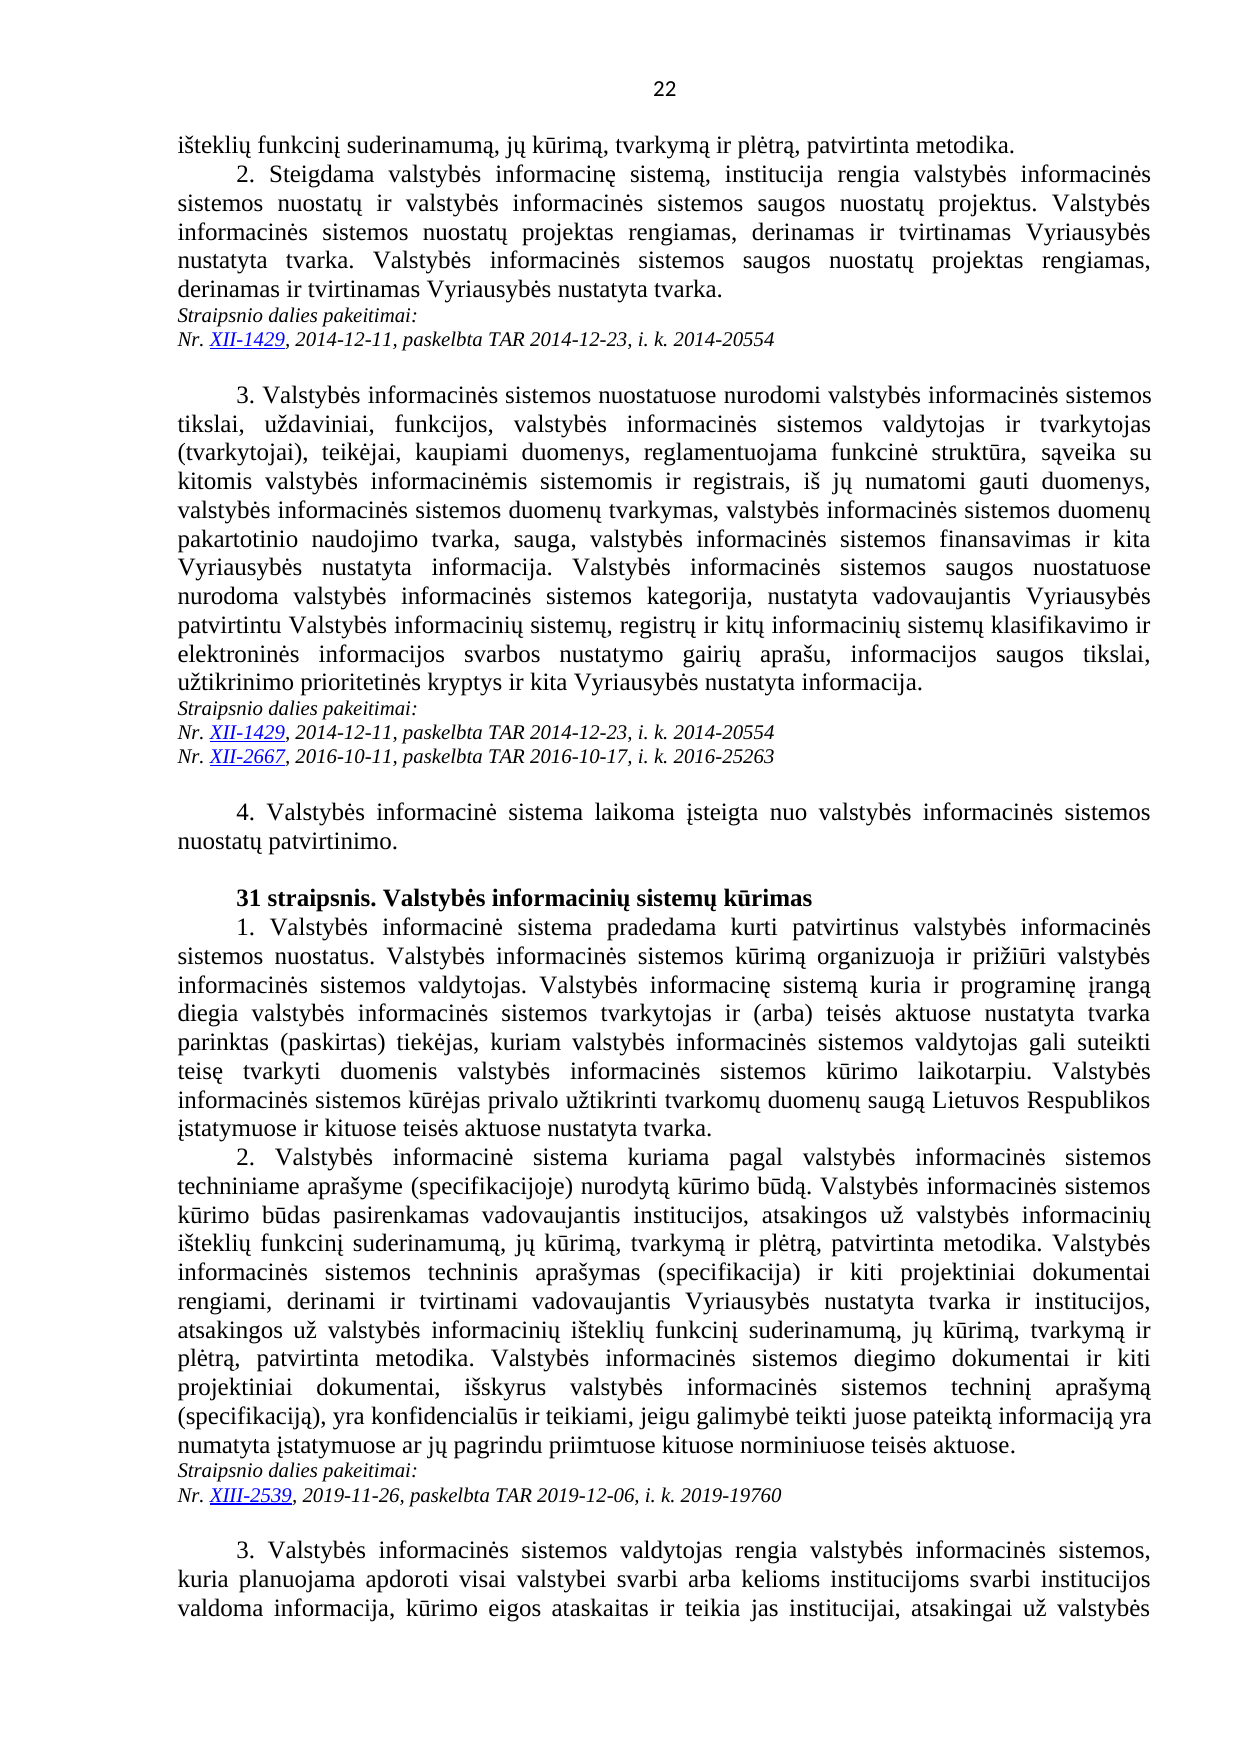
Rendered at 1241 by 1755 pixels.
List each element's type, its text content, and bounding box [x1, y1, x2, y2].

text Straipsnio dalies pakeitimai: [177, 303, 1152, 327]
text 2. Steigdama valstybės informacinę sistemą, institucija rengia valstybės informacinės sistemos nuostatų ir valstybės informacinės sistemos saugos nuostatų projektus. Valstybės informacinės sistemos nuostatų projektas rengiamas, derinamas ir tvirtinamas Vyriausybės nustatyta tvarka. Valstybės informacinės sistemos saugos nuostatų projektas rengiamas, derinamas ir tvirtinamas Vyriausybės nustatyta tvarka. [177, 159, 1152, 303]
text 3. Valstybės informacinės sistemos valdytojas rengia valstybės informacinės sistemos, kuria planuojama apdoroti visai valstybei svarbi arba kelioms institucijoms svarbi institucijos valdoma informacija, kūrimo eigos ataskaitas ir teikia jas institucijai, atsakingai už valstybės [177, 1535, 1152, 1622]
text Straipsnio dalies pakeitimai: [177, 1458, 1152, 1482]
text išteklių funkcinį suderinamumą, jų kūrimą, tvarkymą ir plėtrą, patvirtinta metodika. [177, 131, 1152, 159]
text Straipsnio dalies pakeitimai: [177, 696, 1152, 720]
text 3. Valstybės informacinės sistemos nuostatuose nurodomi valstybės informacinės sistemos tikslai, uždaviniai, funkcijos, valstybės informacinės sistemos valdytojas ir tvarkytojas (tvarkytojai), teikėjai, kaupiami duomenys, reglamentuojama funkcinė struktūra, sąveika su kitomis valstybės informacinėmis sistemomis ir registrais, iš jų numatomi gauti duomenys, valstybės informacinės sistemos duomenų tvarkymas, valstybės informacinės sistemos duomenų pakartotinio naudojimo tvarka, sauga, valstybės informacinės sistemos finansavimas ir kita Vyriausybės nustatyta informacija. Valstybės informacinės sistemos saugos nuostatuose nurodoma valstybės informacinės sistemos kategorija, nustatyta vadovaujantis Vyriausybės patvirtintu Valstybės informacinių sistemų, registrų ir kitų informacinių sistemų klasifikavimo ir elektroninės informacijos svarbos nustatymo gairių aprašu, informacijos saugos tikslai, užtikrinimo prioritetinės kryptys ir kita Vyriausybės nustatyta informacija. [177, 380, 1152, 696]
text Nr. XII-1429, 2014-12-11, paskelbta TAR 2014-12-23, i. k. 2014-20554 [177, 327, 1152, 351]
text Nr. XII-1429, 2014-12-11, paskelbta TAR 2014-12-23, i. k. 2014-20554 [177, 720, 1152, 744]
text 31 straipsnis. Valstybės informacinių sistemų kūrimas [177, 883, 1152, 912]
text Nr. XIII-2539, 2019-11-26, paskelbta TAR 2019-12-06, i. k. 2019-19760 [177, 1482, 1152, 1507]
text 1. Valstybės informacinė sistema pradedama kurti patvirtinus valstybės informacinės sistemos nuostatus. Valstybės informacinės sistemos kūrimą organizuoja ir prižiūri valstybės informacinės sistemos valdytojas. Valstybės informacinę sistemą kuria ir programinę įrangą diegia valstybės informacinės sistemos tvarkytojas ir (arba) teisės aktuose nustatyta tvarka parinktas (paskirtas) tiekėjas, kuriam valstybės informacinės sistemos valdytojas gali suteikti teisę tvarkyti duomenis valstybės informacinės sistemos kūrimo laikotarpiu. Valstybės informacinės sistemos kūrėjas privalo užtikrinti tvarkomų duomenų saugą Lietuvos Respublikos įstatymuose ir kituose teisės aktuose nustatyta tvarka. [177, 912, 1152, 1142]
text Nr. XII-2667, 2016-10-11, paskelbta TAR 2016-10-17, i. k. 2016-25263 [177, 744, 1152, 768]
text 4. Valstybės informacinė sistema laikoma įsteigta nuo valstybės informacinės sistemos nuostatų patvirtinimo. [177, 797, 1152, 855]
text 2. Valstybės informacinė sistema kuriama pagal valstybės informacinės sistemos techniniame aprašyme (specifikacijoje) nurodytą kūrimo būdą. Valstybės informacinės sistemos kūrimo būdas pasirenkamas vadovaujantis institucijos, atsakingos už valstybės informacinių išteklių funkcinį suderinamumą, jų kūrimą, tvarkymą ir plėtrą, patvirtinta metodika. Valstybės informacinės sistemos techninis aprašymas (specifikacija) ir kiti projektiniai dokumentai rengiami, derinami ir tvirtinami vadovaujantis Vyriausybės nustatyta tvarka ir institucijos, atsakingos už valstybės informacinių išteklių funkcinį suderinamumą, jų kūrimą, tvarkymą ir plėtrą, patvirtinta metodika. Valstybės informacinės sistemos diegimo dokumentai ir kiti projektiniai dokumentai, išskyrus valstybės informacinės sistemos techninį aprašymą (specifikaciją), yra konfidencialūs ir teikiami, jeigu galimybė teikti juose pateiktą informaciją yra numatyta įstatymuose ar jų pagrindu priimtuose kituose norminiuose teisės aktuose. [177, 1142, 1152, 1458]
